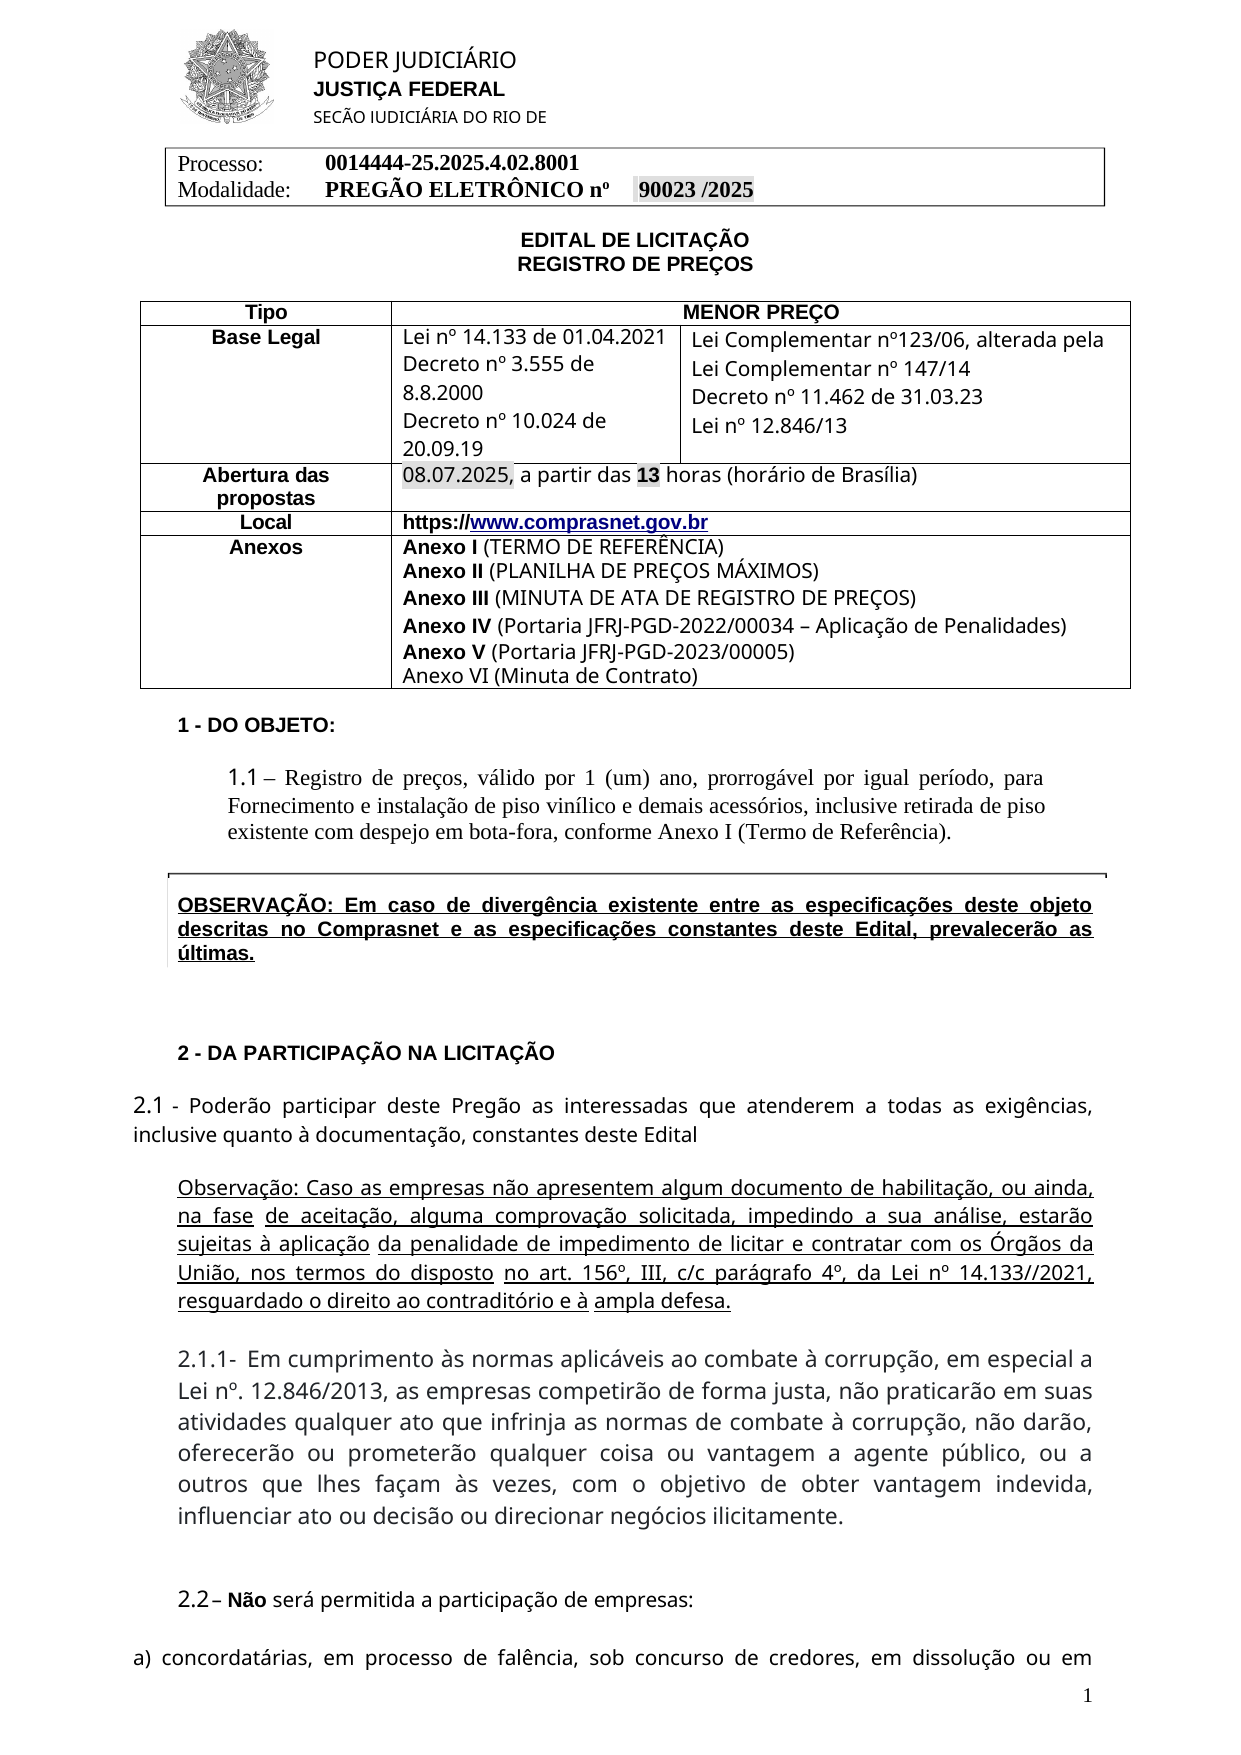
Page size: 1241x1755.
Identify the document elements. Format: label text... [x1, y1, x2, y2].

list - DA PARTICIPAÇÃO NA LICITAÇÃO [177, 1041, 1137, 1065]
table_header Tipo [141, 302, 391, 324]
table_header MENOR PREÇO [392, 302, 1130, 324]
list - DO OBJETO: [177, 713, 1137, 737]
table_cell Lei Complementar nº123/06, alterada pela Lei Complementar nº 147/14 Decreto nº 11.462 de 31.03.23 Lei nº 12.846/13 [681, 326, 1130, 463]
table_cell Lei nº 14.133 de 01.04.2021 Decreto nº 3.555 de 8.8.2000 Decreto nº 10.024 de 20.09.19 [392, 326, 680, 463]
table_cell https://www.comprasnet.gov.br [392, 512, 1130, 534]
text OBSERVAÇÃO: Em caso de divergência existente entre as especificações deste objeto [177, 892, 1093, 913]
text 2.1.1- Em cumprimento às normas aplicáveis ao combate à corrupção, em especial a Lei nº. 12.846/2013, as empresas competirão de forma justa, não praticarão em suas atividades qualquer ato que infrinja as normas de combate à corrupção, não darão, oferecerão ou prometerão qualquer coisa ou vantagem a agente público, ou a outros que lhes façam às vezes, com o objetivo de obter vantagem indevida, influenciar ato ou decisão ou direcionar negócios ilicitamente. [177, 1343, 1094, 1531]
text Observação: Caso as empresas não apresentem algum documento de habilitação, ou ainda, [177, 1173, 1093, 1197]
list – Não será permitida a participação de empresas: [177, 1583, 1137, 1614]
table_cell Anexos [141, 536, 391, 688]
table_cell Local [141, 512, 391, 534]
table_cell Anexo I (TERMO DE REFERÊNCIA) Anexo II (PLANILHA DE PREÇOS MÁXIMOS) Anexo III (MINUTA DE ATA DE REGISTRO DE PREÇOS) Anexo IV (Portaria JFRJ-PGD-2022/00034 – Aplicação de Penalidades) Anexo V (Portaria JFRJ-PGD-2023/00005) Anexo VI (Minuta de Contrato) [392, 536, 1130, 688]
text descritas no Comprasnet e as especificações constantes deste Edital, prevalecerão as [177, 914, 1093, 937]
text na fase de aceitação, alguma comprovação solicitada, impedindo a sua análise, estarão sujeitas à aplicação da penalidade de impedimento de licitar e contratar com os Órgãos da União, nos termos do disposto no art. 156º, III, c/c parágrafo 4º, da Lei nº 14.133//2021, resguardado o direito ao contraditório e à ampla defesa. [177, 1198, 1093, 1315]
text últimas. [177, 938, 1093, 964]
list - Poderão participar deste Pregão as interessadas que atenderem a todas as exigências, inclusive quanto à documentação, constantes deste Edital [133, 1089, 1093, 1149]
table_cell 08.07.2025, a partir das 13 horas (horário de Brasília) [392, 464, 1130, 511]
list concordatárias, em processo de falência, sob concurso de credores, em dissolução ou em [133, 1643, 1093, 1672]
text EDITAL DE LICITAÇÃO REGISTRO DE PREÇOS [516, 228, 754, 276]
table_cell Abertura das propostas [141, 464, 391, 511]
table_cell Base Legal [141, 326, 391, 463]
list – Registro de preços, válido por 1 (um) ano, prorrogável por igual período, para Fornecimento e instalação de piso vinílico e demais acessórios, inclusive retirada de piso existente com despejo em bota-fora, conforme Anexo I (Termo de Referência). [227, 761, 1045, 844]
